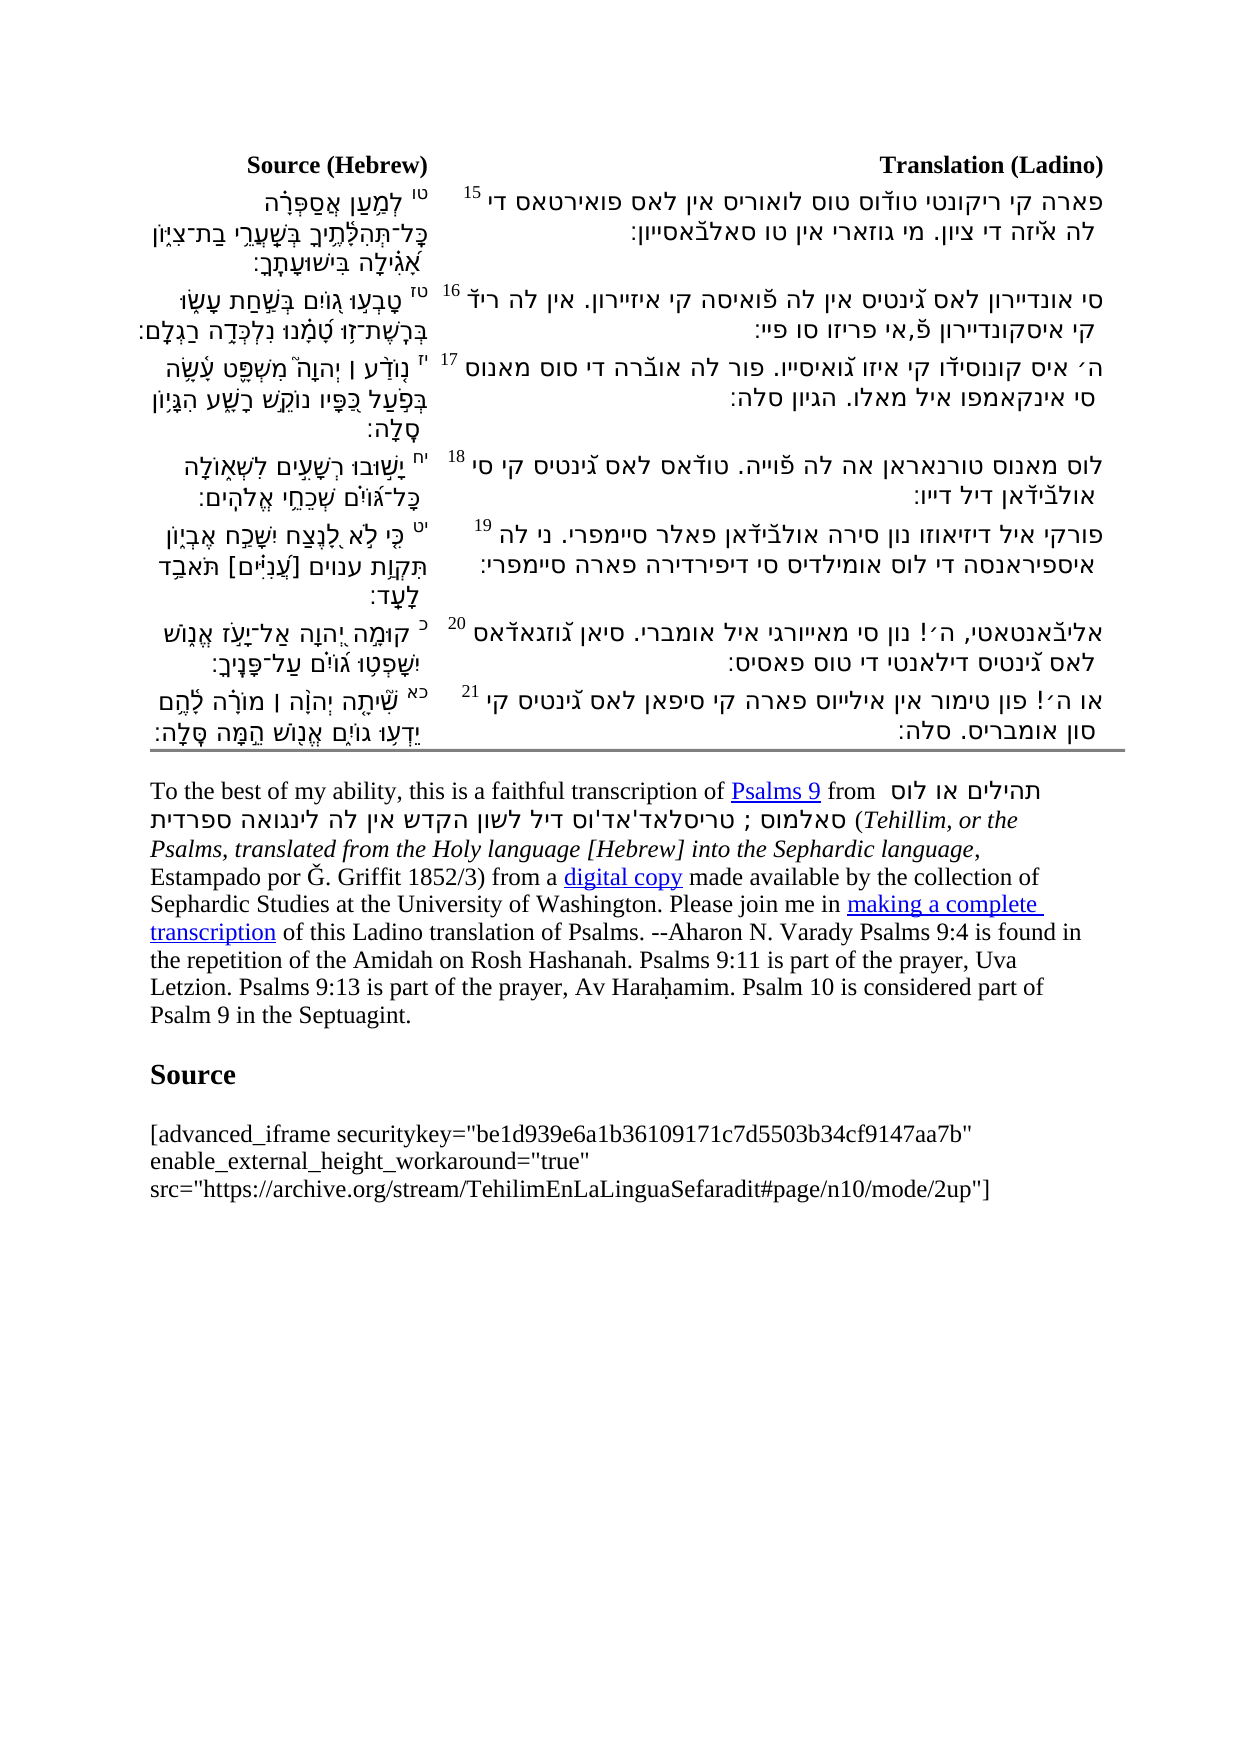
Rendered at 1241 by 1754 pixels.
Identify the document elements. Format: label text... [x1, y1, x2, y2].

text To the best of my ability, this is a faithful transcription of Psalms 9 from תהילים או לוס סאלמוס ; טריסלאד'אד'וס דיל לשון הקדש אין לה לינגואה ספרדית (Tehillim, or the Psalms, translated from the Holy language [Hebrew] into the Sephardic language, Estampado por Ǧ. Griffit 1852/3) from a digital copy made available by the collection of Sephardic Studies at the University of Washington. Please join me in making a complete transcription of this Ladino translation of Psalms. --Aharon N. Varady Psalms 9:4 is found in the repetition of the Amidah on Rosh Hashanah. Psalms 9:11 is part of the prayer, Uva Letzion. Psalms 9:13 is part of the prayer, Av Haraḥamim. Psalm 10 is considered part of Psalm 9 in the Septuagint. [150, 777, 1090, 1029]
table_cell יט כִּ֤י לֹ֣א לָ֭נֶצַח יִשָּׁכַ֣ח אֶבְי֑וֹן תִּקְוַ֥ת ענוים [עֲ֝נִיִּ֗ים] תֹּאבַ֥ד לָעַֽד׃ [135, 514, 429, 612]
table_cell 16 סי אונדיירון לאס גﬞינטיס אין לה פﬞואיסה קי איזיירון. אין לה רידﬞ קי איסקונדיירון פﬞ,אי פריזו סו פיי׃ [429, 279, 1105, 347]
table_cell יז נ֤וֹדַ֨ע ׀ יְהוָה֮ מִשְׁפָּ֪ט עָ֫שָׂ֥ה בְּפֹ֣עַל כַּ֭פָּיו נוֹקֵ֣שׁ רָשָׁ֑ע הִגָּי֥וֹן סֶֽלָה׃ [135, 347, 429, 445]
table_cell יח יָשׁ֣וּבוּ רְשָׁעִ֣ים לִשְׁא֑וֹלָה כָּל־גּ֝וֹיִ֗ם שְׁכֵחֵ֥י אֱלֹהִֽים׃ [135, 445, 429, 514]
table_cell 19 פורקי איל דיזיאוזו נון סירה אולבﬞידﬞאן פאלר סיימפרי. ני לה איספיראנסה די לוס אומילדיס סי דיפירדירה פארה סיימפרי׃ [429, 514, 1105, 612]
table_cell 20 אליבﬞאנטאטי, ה׳! נון סי מאייורגי איל אומברי. סיאן גﬞוזגאדﬞאס לאס גﬞינטיס דילאנטי די טוס פאסיס׃ [429, 612, 1105, 680]
table_cell 17 ה׳ איס קונוסידﬞו קי איזו גﬞואיסייו. פור לה אובﬞרה די סוס מאנוס סי אינקאמפו איל מאלו. הגיון סלה׃ [429, 347, 1105, 445]
text [advanced_iframe securitykey="be1d939e6a1b36109171c7d5503b34cf9147aa7b" enable_external_height_workaround="true" src="https://archive.org/stream/TehilimEnLaLinguaSefaradit#page/n10/mode/2up"] [150, 1120, 1090, 1203]
subtitle Source [150, 1058, 1090, 1090]
table_cell כא שִׁ֘יתָ֤ה יְהוָ֨ה ׀ מוֹרָ֗ה לָ֫הֶ֥ם יֵדְע֥וּ גוֹיִ֑ם אֱנ֖וֹשׁ הֵ֣מָּה סֶּֽלָה׃ [135, 680, 429, 749]
table_cell 18 לוס מאנוס טורנאראן אה לה פﬞוייה. טודﬞאס לאס גﬞינטיס קי סי אולבﬞידﬞאן דיל דייו׃ [429, 445, 1105, 514]
table_cell טז טָבְע֣וּ ג֭וֹיִם בְּשַׁ֣חַת עָשׂ֑וּ בְּרֶֽשֶׁת־ז֥וּ טָ֝מָ֗נוּ נִלְכְּדָ֥ה רַגְלָֽם׃ [135, 279, 429, 347]
table_cell 15 פארה קי ריקונטי טודﬞוס טוס לואוריס אין לאס פואירטאס די לה איﬞזה די ציון. מי גוזארי אין טו סאלבﬞאסייון׃ [429, 181, 1105, 279]
table_cell 21 או ה׳! פון טימור אין אילייוס פארה קי סיפאן לאס גﬞינטיס קי סון אומבריס. סלה׃ [429, 680, 1105, 748]
table_cell טו לְמַ֥עַן אֲסַפְּרָ֗ה כָּֽל־תְּהִלָּ֫תֶ֥יךָ בְּשַֽׁעֲרֵ֥י בַת־צִיּ֑וֹן אָ֝גִ֗ילָה בִּישׁוּעָתֶֽךָ׃ [135, 181, 429, 279]
table_header Source (Hebrew) [135, 150, 429, 181]
table_cell כ קוּמָ֣ה יְ֭הוָה אַל־יָעֹ֣ז אֱנ֑וֹשׁ יִשָּׁפְט֥וּ ג֝וֹיִ֗ם עַל־פָּנֶֽיךָ׃ [135, 612, 429, 680]
table_header Translation (Ladino) [429, 150, 1105, 181]
